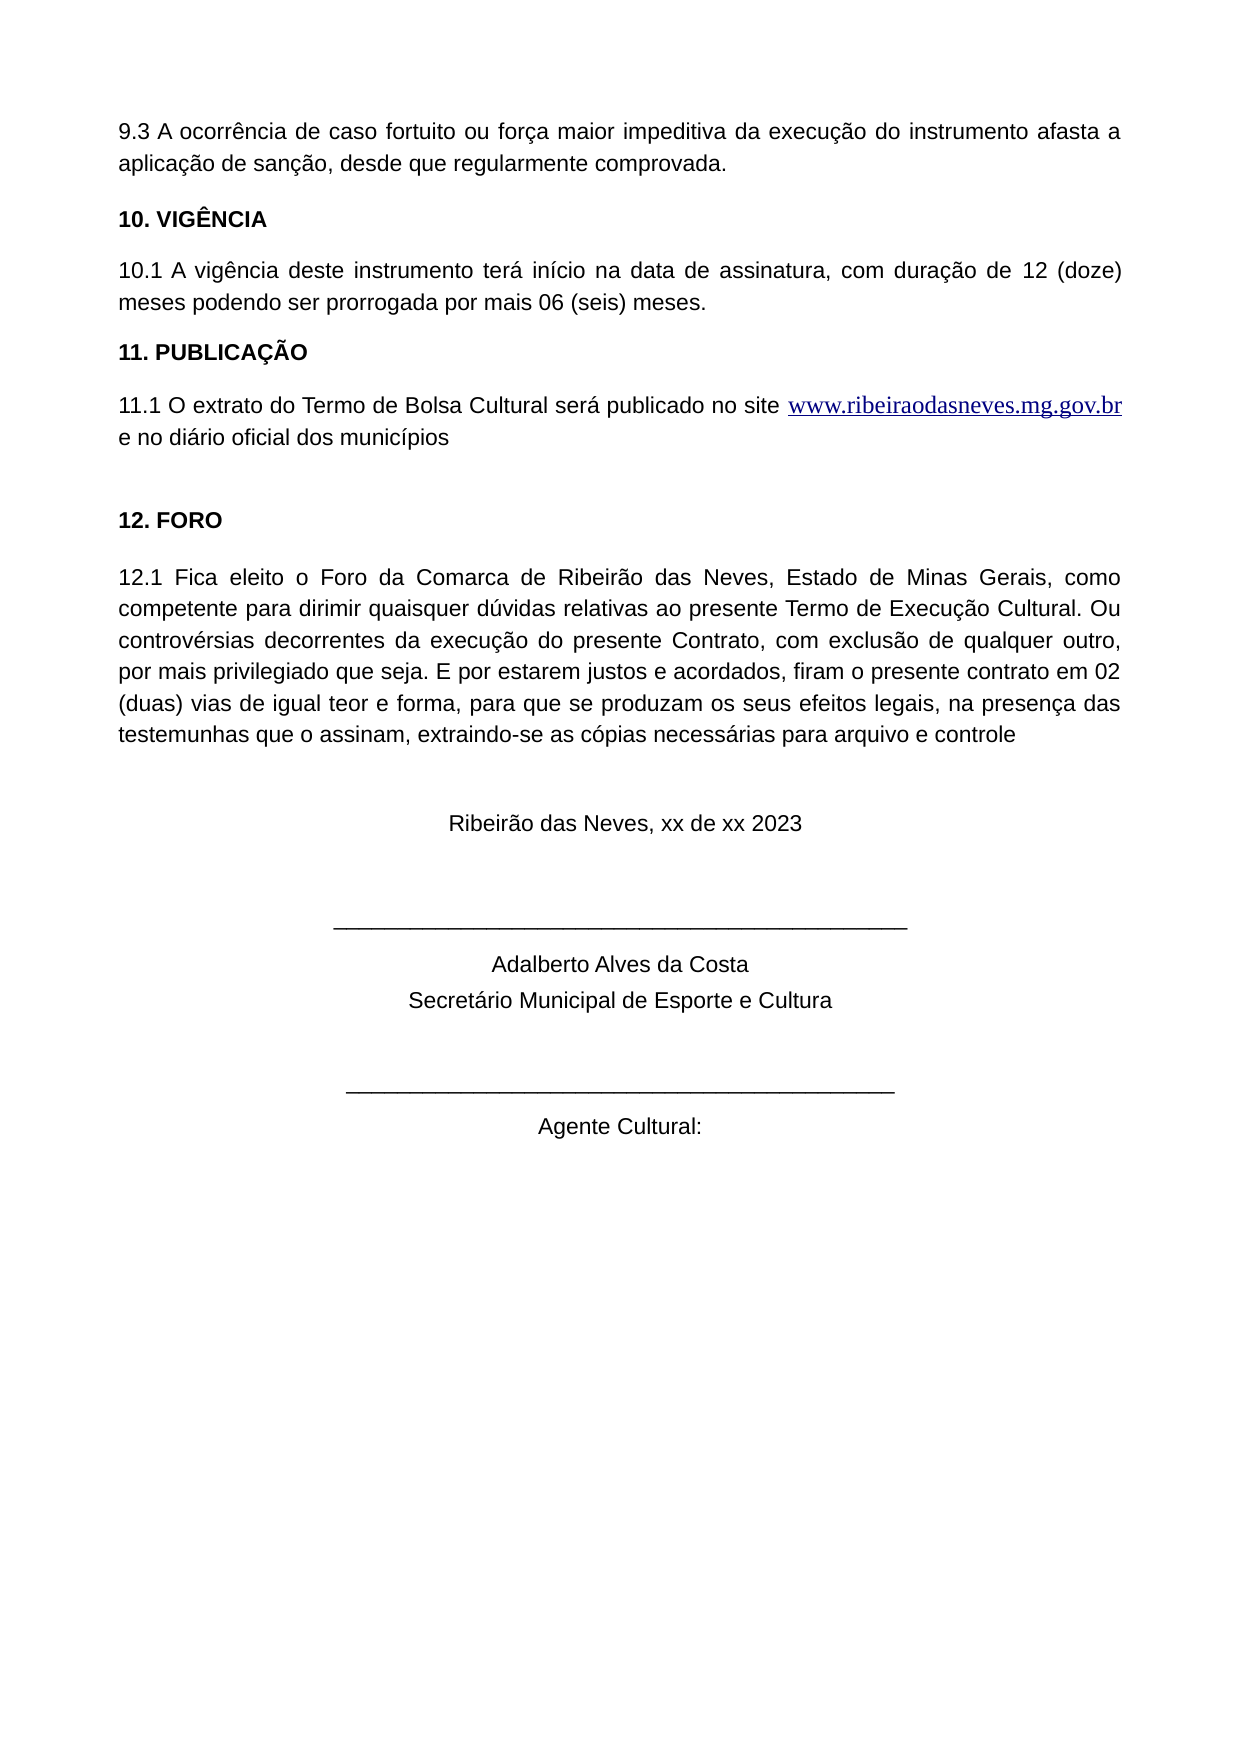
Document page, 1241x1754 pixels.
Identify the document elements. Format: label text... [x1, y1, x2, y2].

text 11. PUBLICAÇÃO [118, 339, 1122, 365]
text 12.1 Fica eleito o Foro da Comarca de Ribeirão das Neves, Estado de Minas Gerais, como competente para dirimir quaisquer dúvidas relativas ao presente Termo de Execução Cultural. Ou controvérsias decorrentes da execução do presente Contrato, com exclusão de qualquer outro, por mais privilegiado que seja. E por estarem justos e acordados, firam o presente contrato em 02 (duas) vias de igual teor e forma, para que se produzam os seus efeitos legais, na presença das testemunhas que o assinam, extraindo-se as cópias necessárias para arquivo e controle [118, 564, 1122, 748]
text _____________________________________________ [118, 904, 1122, 930]
text Agente Cultural: [118, 1113, 1122, 1139]
text 11.1 O extrato do Termo de Bolsa Cultural será publicado no site www.ribeiraodasneves.mg.gov.br e no diário oficial dos municípios [118, 390, 1122, 450]
text 10. VIGÊNCIA [118, 206, 1122, 233]
text 12. FORO [118, 507, 1122, 533]
text ___________________________________________ [118, 1068, 1122, 1094]
text Ribeirão das Neves, xx de xx 2023 [128, 810, 1122, 837]
text Secretário Municipal de Esporte e Cultura [118, 987, 1122, 1013]
text 10.1 A vigência deste instrumento terá início na data de assinatura, com duração de 12 (doze) meses podendo ser prorrogada por mais 06 (seis) meses. [118, 257, 1122, 315]
text Adalberto Alves da Costa [118, 951, 1122, 977]
text 9.3 A ocorrência de caso fortuito ou força maior impeditiva da execução do instrumento afasta a aplicação de sanção, desde que regularmente comprovada. [118, 118, 1122, 176]
